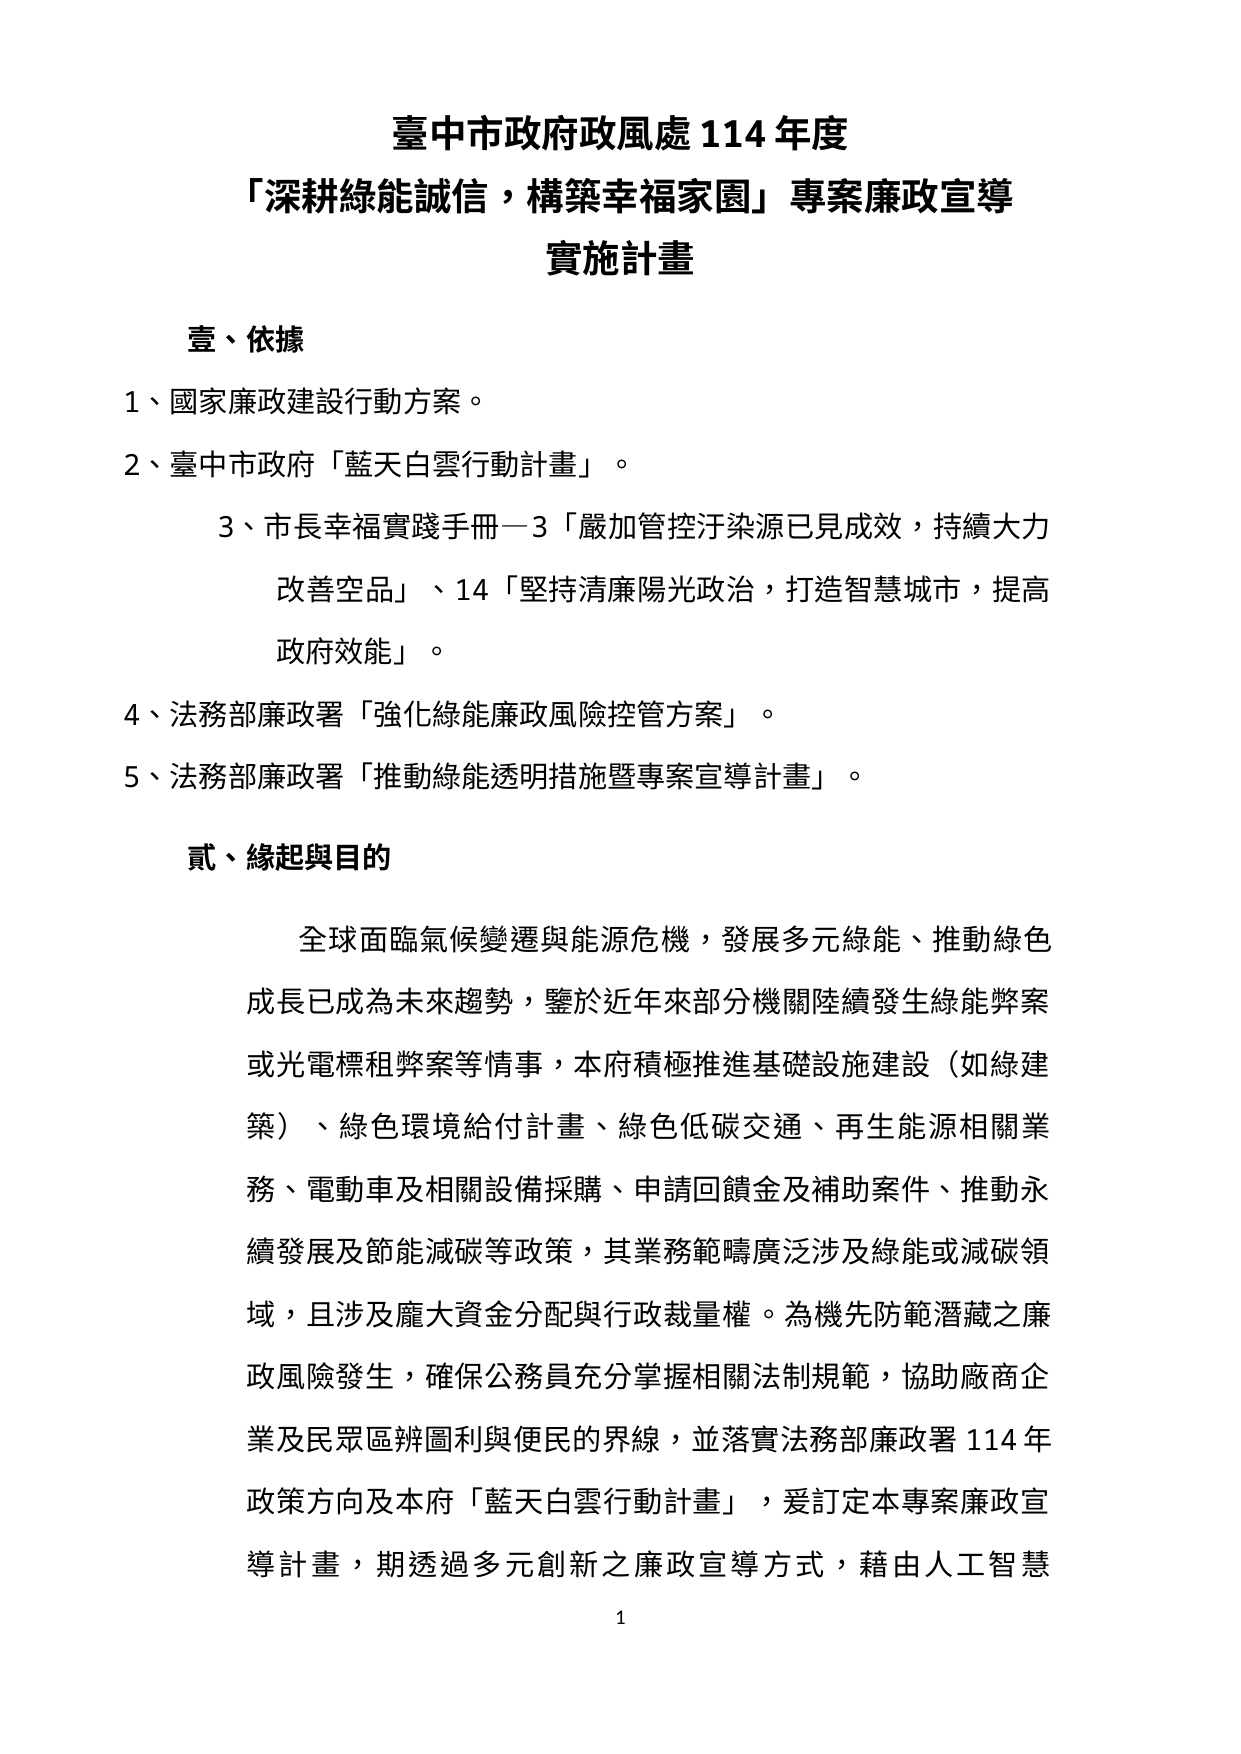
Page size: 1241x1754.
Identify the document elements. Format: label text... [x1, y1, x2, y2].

text 全球面臨氣候變遷與能源危機，發展多元綠能、推動綠色成長已成為未來趨勢，鑒於近年來部分機關陸續發生綠能弊案或光電標租弊案等情事，本府積極推進基礎設施建設（如綠建築）、綠色環境給付計畫、綠色低碳交通、再生能源相關業務、電動車及相關設備採購、申請回饋金及補助案件、推動永續發展及節能減碳等政策，其業務範疇廣泛涉及綠能或減碳領域，且涉及龐大資金分配與行政裁量權。為機先防範潛藏之廉政風險發生，確保公務員充分掌握相關法制規範，協助廠商企業及民眾區辨圖利與便民的界線，並落實法務部廉政署114年政策方向及本府「藍天白雲行動計畫」，爰訂定本專案廉政宣導計畫，期透過多元創新之廉政宣導方式，藉由人工智慧 [246, 896, 1053, 1583]
list 臺中市政府「藍天白雲行動計畫」。 [123, 421, 1053, 483]
text 壹、依據 [187, 296, 1053, 358]
list 法務部廉政署「強化綠能廉政風險控管方案」。 [123, 671, 1053, 733]
list 國家廉政建設行動方案。 [123, 358, 1053, 421]
text 臺中市政府政風處114年度 [187, 89, 1053, 152]
text 貳、緣起與目的 [187, 814, 1053, 877]
text 「深耕綠能誠信，構築幸福家園」專案廉政宣導 實施計畫 [187, 152, 1053, 277]
list 市長幸福實踐手冊—3「嚴加管控汙染源已見成效，持續大力改善空品」、14「堅持清廉陽光政治，打造智慧城市，提高政府效能」。 [217, 483, 1053, 671]
list 法務部廉政署「推動綠能透明措施暨專案宣導計畫」。 [123, 733, 1053, 796]
